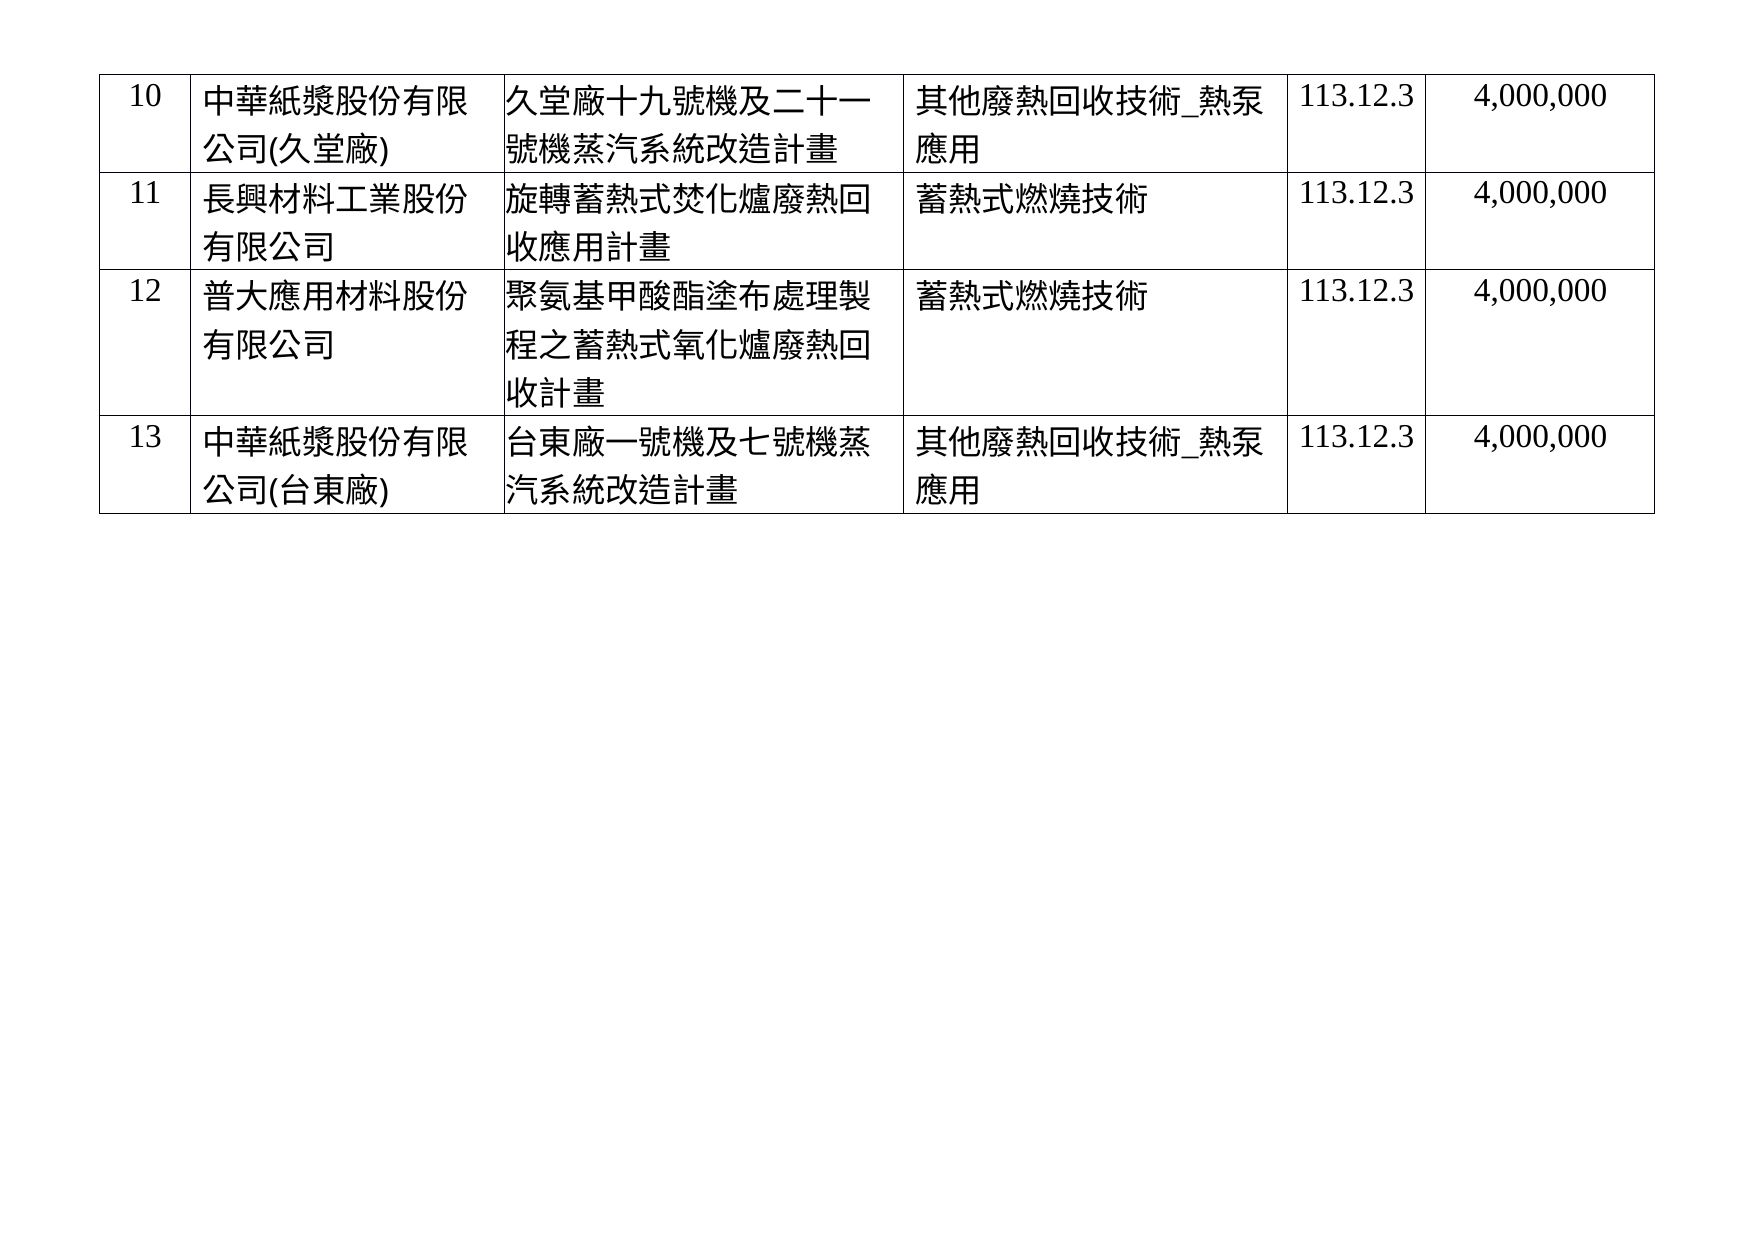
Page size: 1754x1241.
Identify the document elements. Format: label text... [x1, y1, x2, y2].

table_cell 113.12.3 [1288, 173, 1425, 269]
table_cell 4,000,000 [1426, 75, 1654, 172]
table_cell 113.12.3 [1288, 75, 1425, 172]
table_cell 11 [100, 173, 190, 269]
table_cell 台東廠一號機及七號機蒸汽系統改造計畫 [505, 416, 903, 512]
table_cell 久堂廠十九號機及二十一號機蒸汽系統改造計畫 [505, 75, 903, 172]
table_cell 12 [100, 270, 190, 415]
table_cell 普大應用材料股份有限公司 [191, 270, 504, 415]
table_cell 旋轉蓄熱式焚化爐廢熱回收應用計畫 [505, 173, 903, 269]
table_cell 中華紙漿股份有限公司(久堂廠) [191, 75, 504, 172]
table_cell 蓄熱式燃燒技術 [904, 270, 1287, 415]
table_cell 10 [100, 75, 190, 172]
table_cell 長興材料工業股份有限公司 [191, 173, 504, 269]
table_cell 聚氨基甲酸酯塗布處理製程之蓄熱式氧化爐廢熱回收計畫 [505, 270, 903, 415]
table_cell 中華紙漿股份有限公司(台東廠) [191, 416, 504, 512]
table_cell 蓄熱式燃燒技術 [904, 173, 1287, 269]
table_cell 113.12.3 [1288, 270, 1425, 415]
table_cell 其他廢熱回收技術_熱泵應用 [904, 75, 1287, 172]
table_cell 4,000,000 [1426, 173, 1654, 269]
table_cell 13 [100, 416, 190, 512]
table_cell 其他廢熱回收技術_熱泵應用 [904, 416, 1287, 512]
table_cell 113.12.3 [1288, 416, 1425, 512]
table_cell 4,000,000 [1426, 270, 1654, 415]
table_cell 4,000,000 [1426, 416, 1654, 512]
